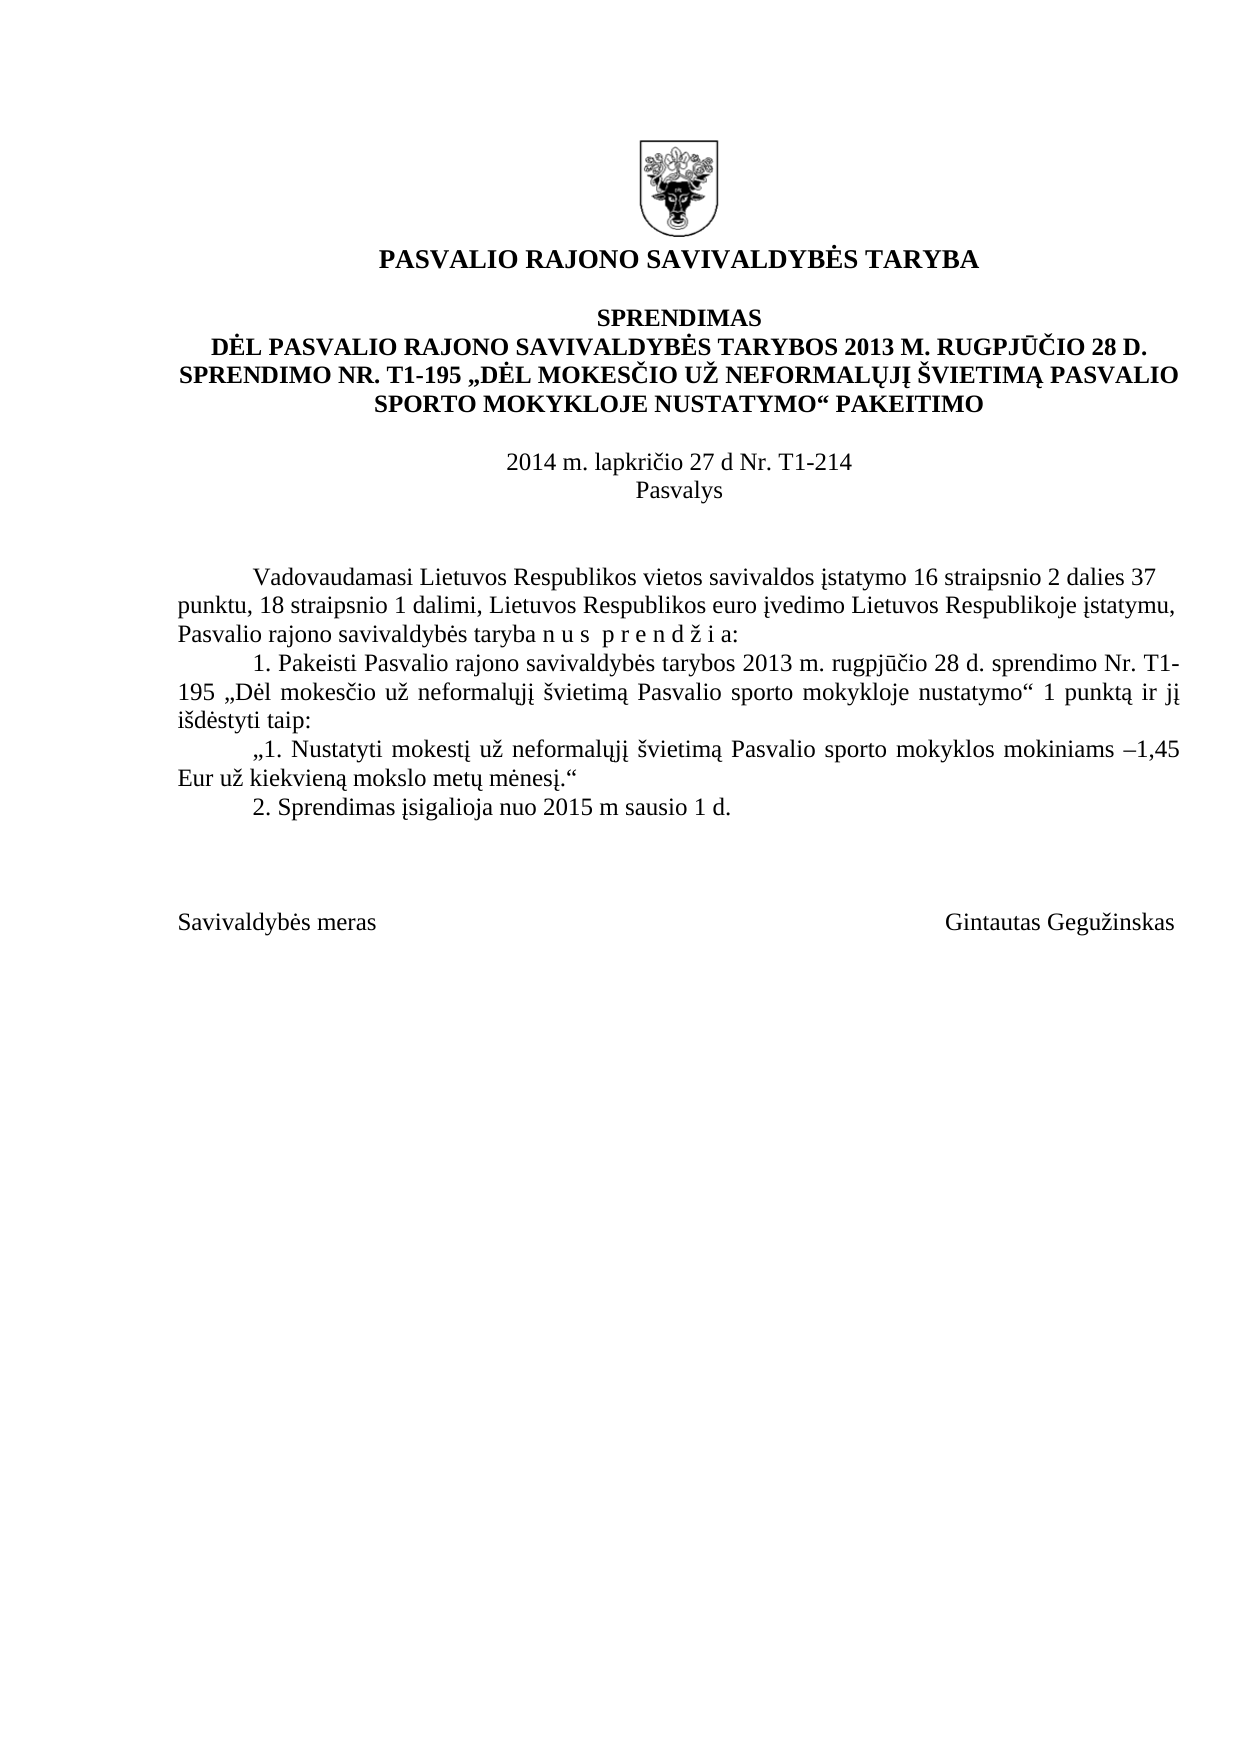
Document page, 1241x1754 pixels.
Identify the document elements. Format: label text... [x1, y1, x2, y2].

text Pasvalio rajono savivaldybės taryba [177, 243, 1181, 274]
text 2. Sprendimas įsigalioja nuo 2015 m sausio 1 d. [177, 792, 1181, 821]
text Dėl pasvalio rajono savivaldybės tarybos 2013 m. rugpjūčio 28 d. sprendimo nr. t1-195 „dėl mokesčio už neformalųjį švietimą pasvalio sporto mokykloje nustatymo“ pakeitimo [177, 332, 1181, 418]
text 1. Pakeisti Pasvalio rajono savivaldybės tarybos 2013 m. rugpjūčio 28 d. sprendimo Nr. T1-195 „Dėl mokesčio už neformalųjį švietimą Pasvalio sporto mokykloje nustatymo“ 1 punktą ir jį išdėstyti taip: [177, 648, 1181, 734]
text 2014 m. lapkričio 27 d Nr. T1-214 [177, 447, 1181, 476]
text Sprendimas [177, 303, 1181, 332]
text Pasvalys [177, 476, 1181, 504]
text Vadovaudamasi Lietuvos Respublikos vietos savivaldos įstatymo 16 straipsnio 2 dalies 37 punktu, 18 straipsnio 1 dalimi, Lietuvos Respublikos euro įvedimo Lietuvos Respublikoje įstatymu, Pasvalio rajono savivaldybės taryba n u s p r e n d ž i a: [177, 562, 1181, 648]
text Savivaldybės meras Gintautas Gegužinskas [177, 907, 1181, 936]
text „1. Nustatyti mokestį už neformalųjį švietimą Pasvalio sporto mokyklos mokiniams –1,45 Eur už kiekvieną mokslo metų mėnesį.“ [177, 734, 1181, 792]
